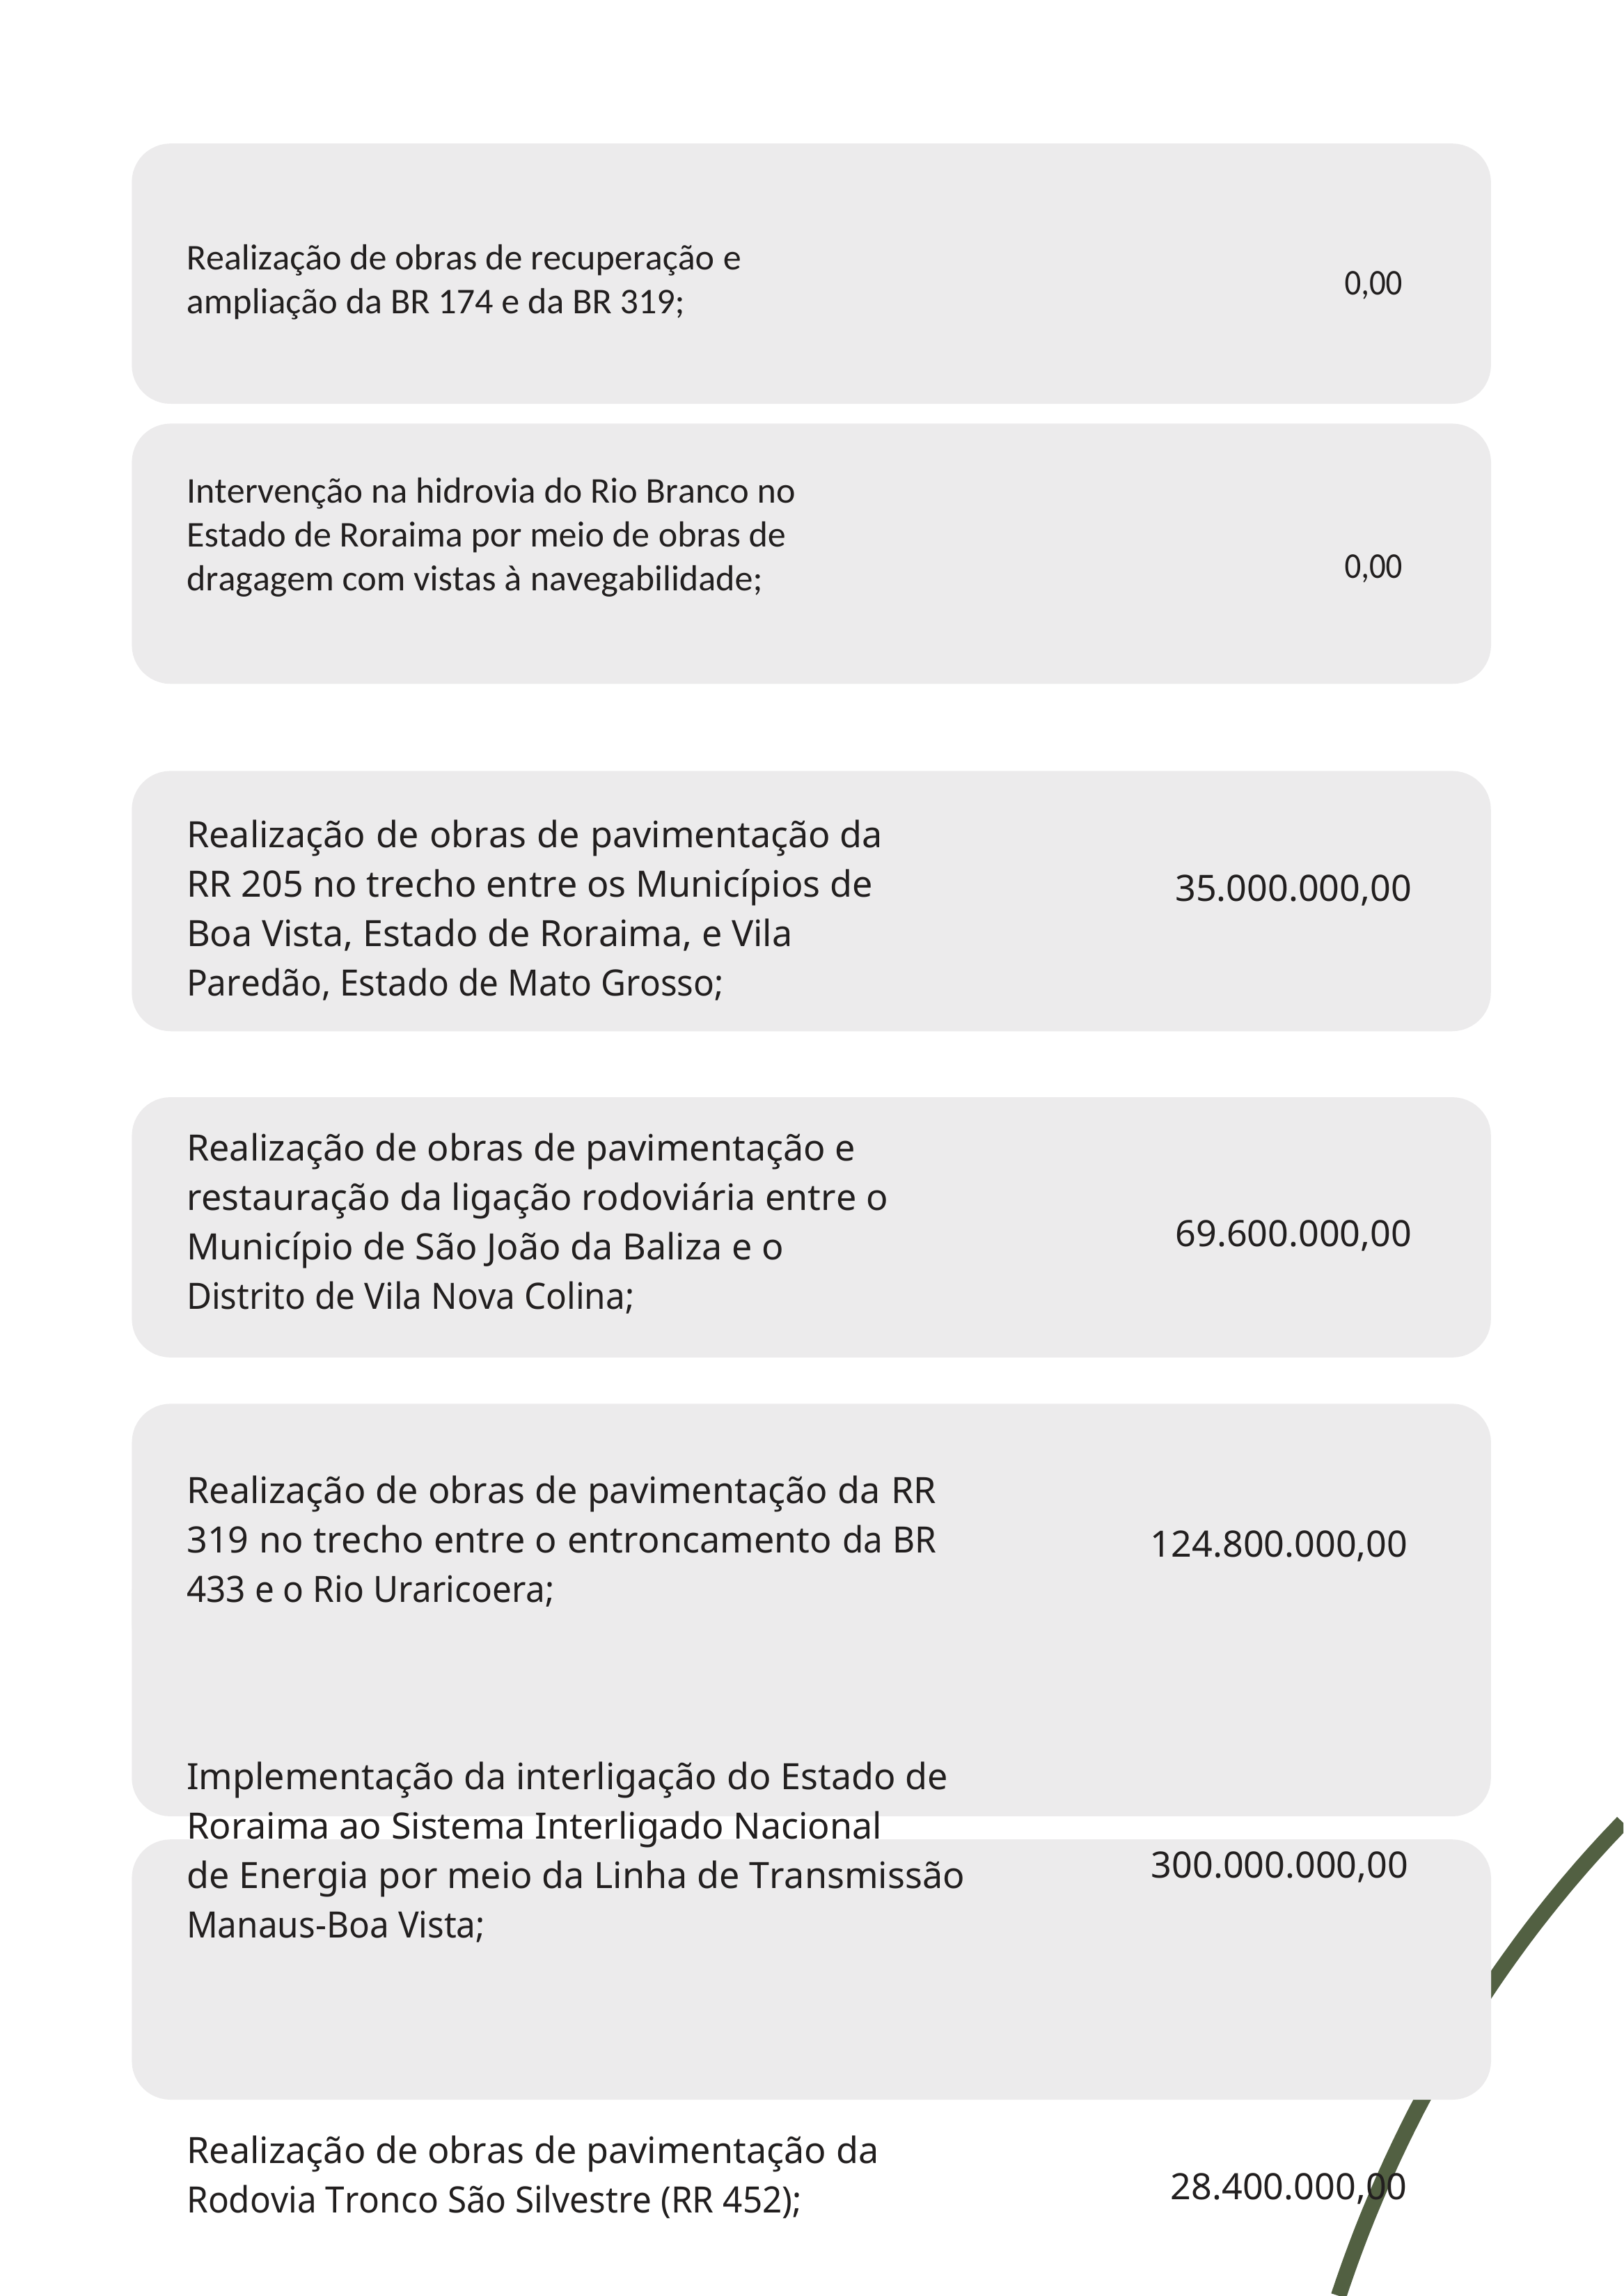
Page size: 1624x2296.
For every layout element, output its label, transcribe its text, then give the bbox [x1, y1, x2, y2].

text 28.400.000,00 [1391, 2176, 1402, 2197]
text 28.400.000,00 [1171, 2160, 1383, 2210]
text 300.000.000,00 [1459, 1839, 1519, 1889]
text 35.000.000,00 [1491, 863, 1519, 911]
text 69.600.000,00 [1491, 1207, 1519, 1257]
text Realização de obras de pavimentação da Rodovia Tronco São Silvestre (RR 452); [187, 2124, 935, 2223]
text Implementação da interligação do Estado de Roraima ao Sistema Interligado Nacional [187, 1816, 988, 1839]
text 28.400.000,00 [1380, 2160, 1519, 2210]
text 124.800.000,00 [1491, 1518, 1519, 1568]
